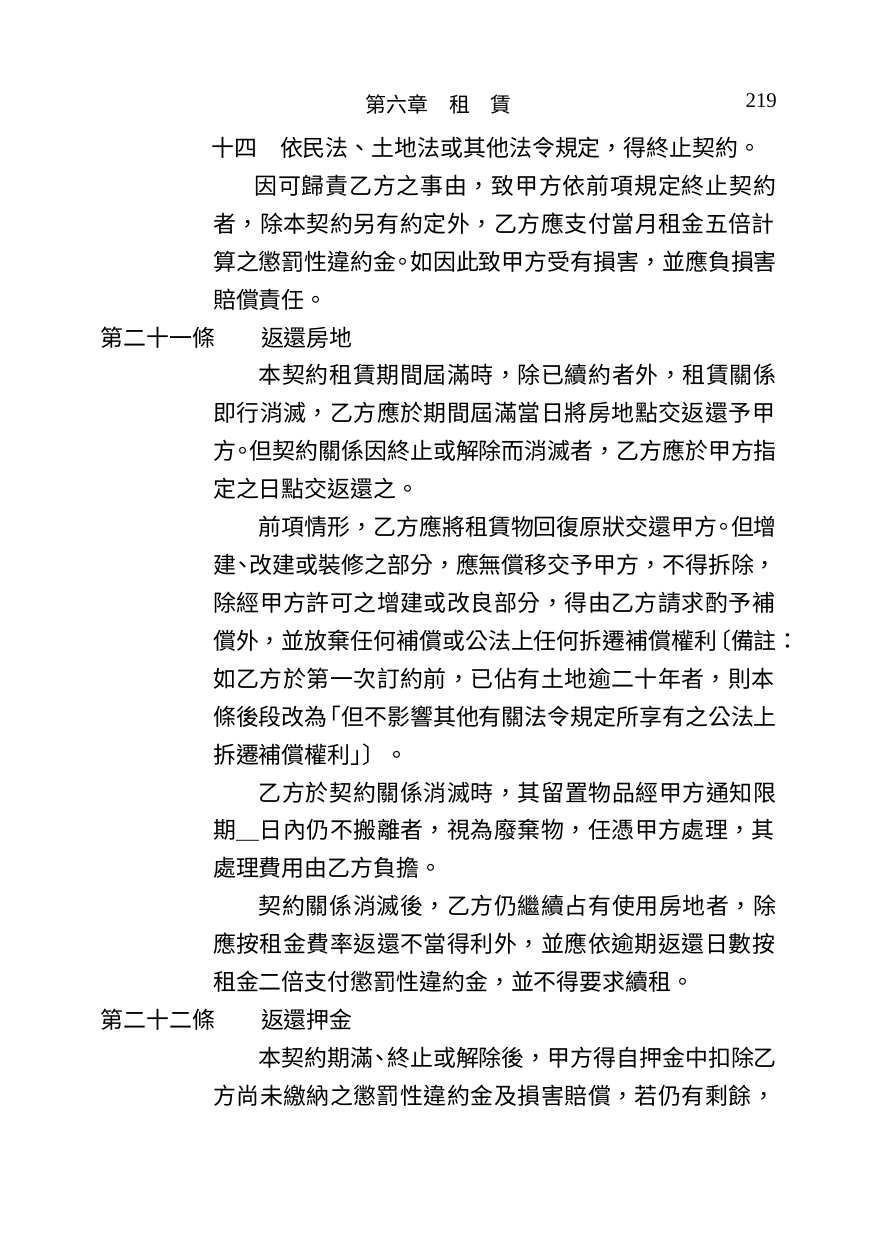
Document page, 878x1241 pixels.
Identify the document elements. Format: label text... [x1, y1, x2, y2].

text 前項情形，乙方應將租賃物回復原狀交還甲方。但增建、改建或裝修之部分，應無償移交予甲方，不得拆除，除經甲方許可之增建或改良部分，得由乙方請求酌予補償外，並放棄任何補償或公法上任何拆遷補償權利〔備註：如乙方於第一次訂約前，已佔有土地逾二十年者，則本條後段改為「但不影響其他有關法令規定所享有之公法上拆遷補償權利」〕。 [213, 507, 777, 772]
text 契約關係消滅後，乙方仍繼續占有使用房地者，除應按租金費率返還不當得利外，並應依逾期返還日數按租金二倍支付懲罰性違約金，並不得要求續租。 [213, 886, 777, 999]
text 第二十二條 返還押金 [100, 999, 777, 1037]
text 因可歸責乙方之事由，致甲方依前項規定終止契約者，除本契約另有約定外，乙方應支付當月租金五倍計算之懲罰性違約金。如因此致甲方受有損害，並應負損害賠償責任。 [213, 165, 777, 317]
text 第二十一條 返還房地 [100, 317, 777, 355]
text 本契約期滿、終止或解除後，甲方得自押金中扣除乙方尚未繳納之懲罰性違約金及損害賠償，若仍有剩餘， [213, 1037, 777, 1113]
text 乙方於契約關係消滅時，其留置物品經甲方通知限期＿日內仍不搬離者，視為廢棄物，任憑甲方處理，其處理費用由乙方負擔。 [213, 772, 777, 886]
text 本契約租賃期間屆滿時，除已續約者外，租賃關係即行消滅，乙方應於期間屆滿當日將房地點交返還予甲方。但契約關係因終止或解除而消滅者，乙方應於甲方指定之日點交返還之。 [213, 355, 777, 507]
text 十四 依民法、土地法或其他法令規定，得終止契約。 [211, 127, 777, 165]
